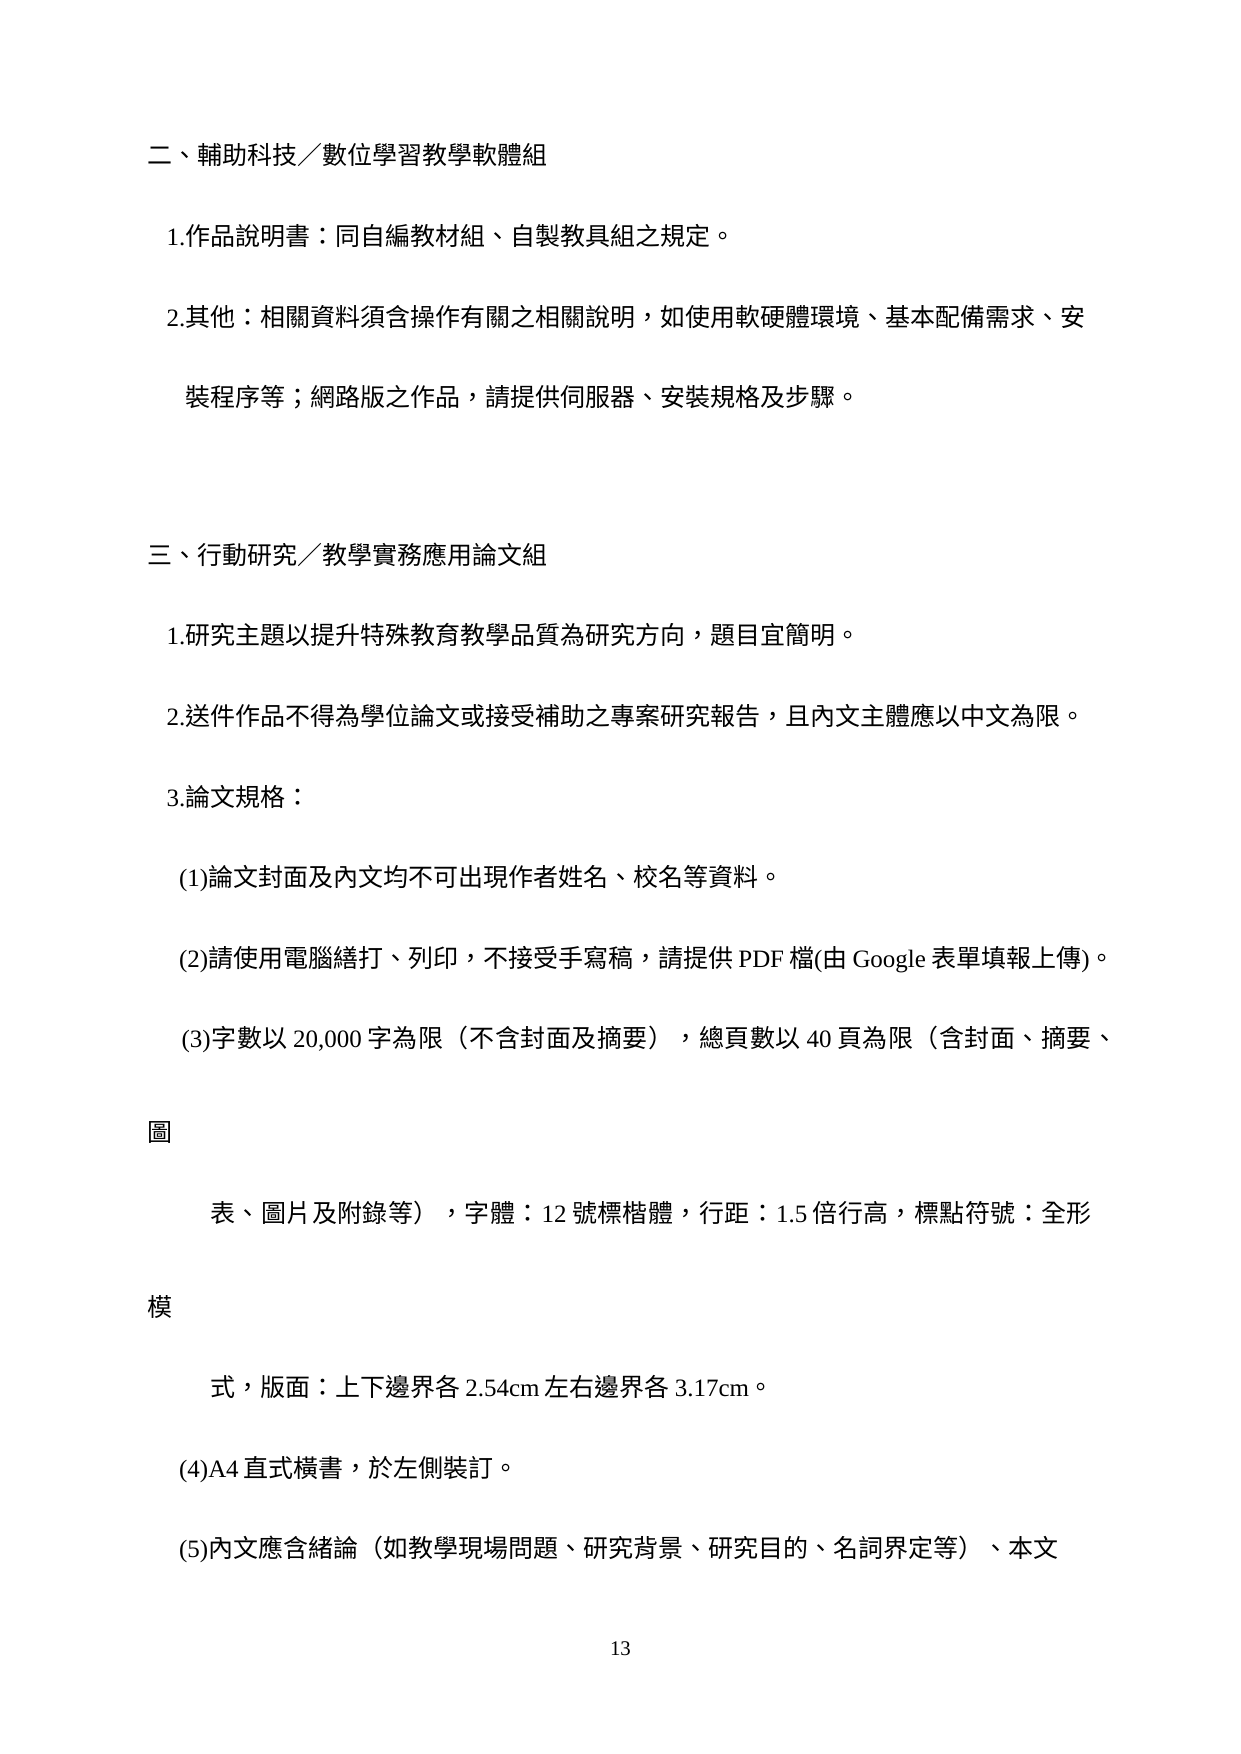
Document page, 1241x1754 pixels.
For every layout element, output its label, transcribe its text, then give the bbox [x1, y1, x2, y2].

text (3)字數以20,000字為限（不含封面及摘要），總頁數以40頁為限（含封面、摘要、圖 [148, 995, 1092, 1152]
text (4)A4直式橫書，於左側裝訂。 [148, 1425, 1092, 1487]
text 1.研究主題以提升特殊教育教學品質為研究方向，題目宜簡明。 [148, 592, 1092, 655]
text (1)論文封面及內文均不可出現作者姓名、校名等資料。 [148, 834, 1092, 897]
text 二、輔助科技／數位學習教學軟體組 [148, 112, 1092, 175]
text 裝程序等；網路版之作品，請提供伺服器、安裝規格及步驟。 [148, 354, 1092, 417]
text (5)內文應含緒論（如教學現場問題、研究背景、研究目的、名詞界定等）、本文 [148, 1505, 1092, 1568]
text (2)請使用電腦繕打、列印，不接受手寫稿，請提供PDF檔(由Google表單填報上傳)。 [148, 915, 1092, 977]
text 3.論文規格： [148, 753, 1092, 816]
text 2.其他：相關資料須含操作有關之相關說明，如使用軟硬體環境、基本配備需求、安 [148, 273, 1092, 336]
text 1.作品說明書：同自編教材組、自製教具組之規定。 [148, 193, 1092, 255]
text 式，版面：上下邊界各2.54cm左右邊界各3.17cm。 [148, 1344, 1092, 1407]
text 三、行動研究／教學實務應用論文組 [148, 512, 1092, 574]
text 表、圖片及附錄等），字體：12號標楷體，行距：1.5倍行高，標點符號：全形模 [148, 1170, 1092, 1326]
text 2.送件作品不得為學位論文或接受補助之專案研究報告，且內文主體應以中文為限。 [148, 673, 1092, 735]
